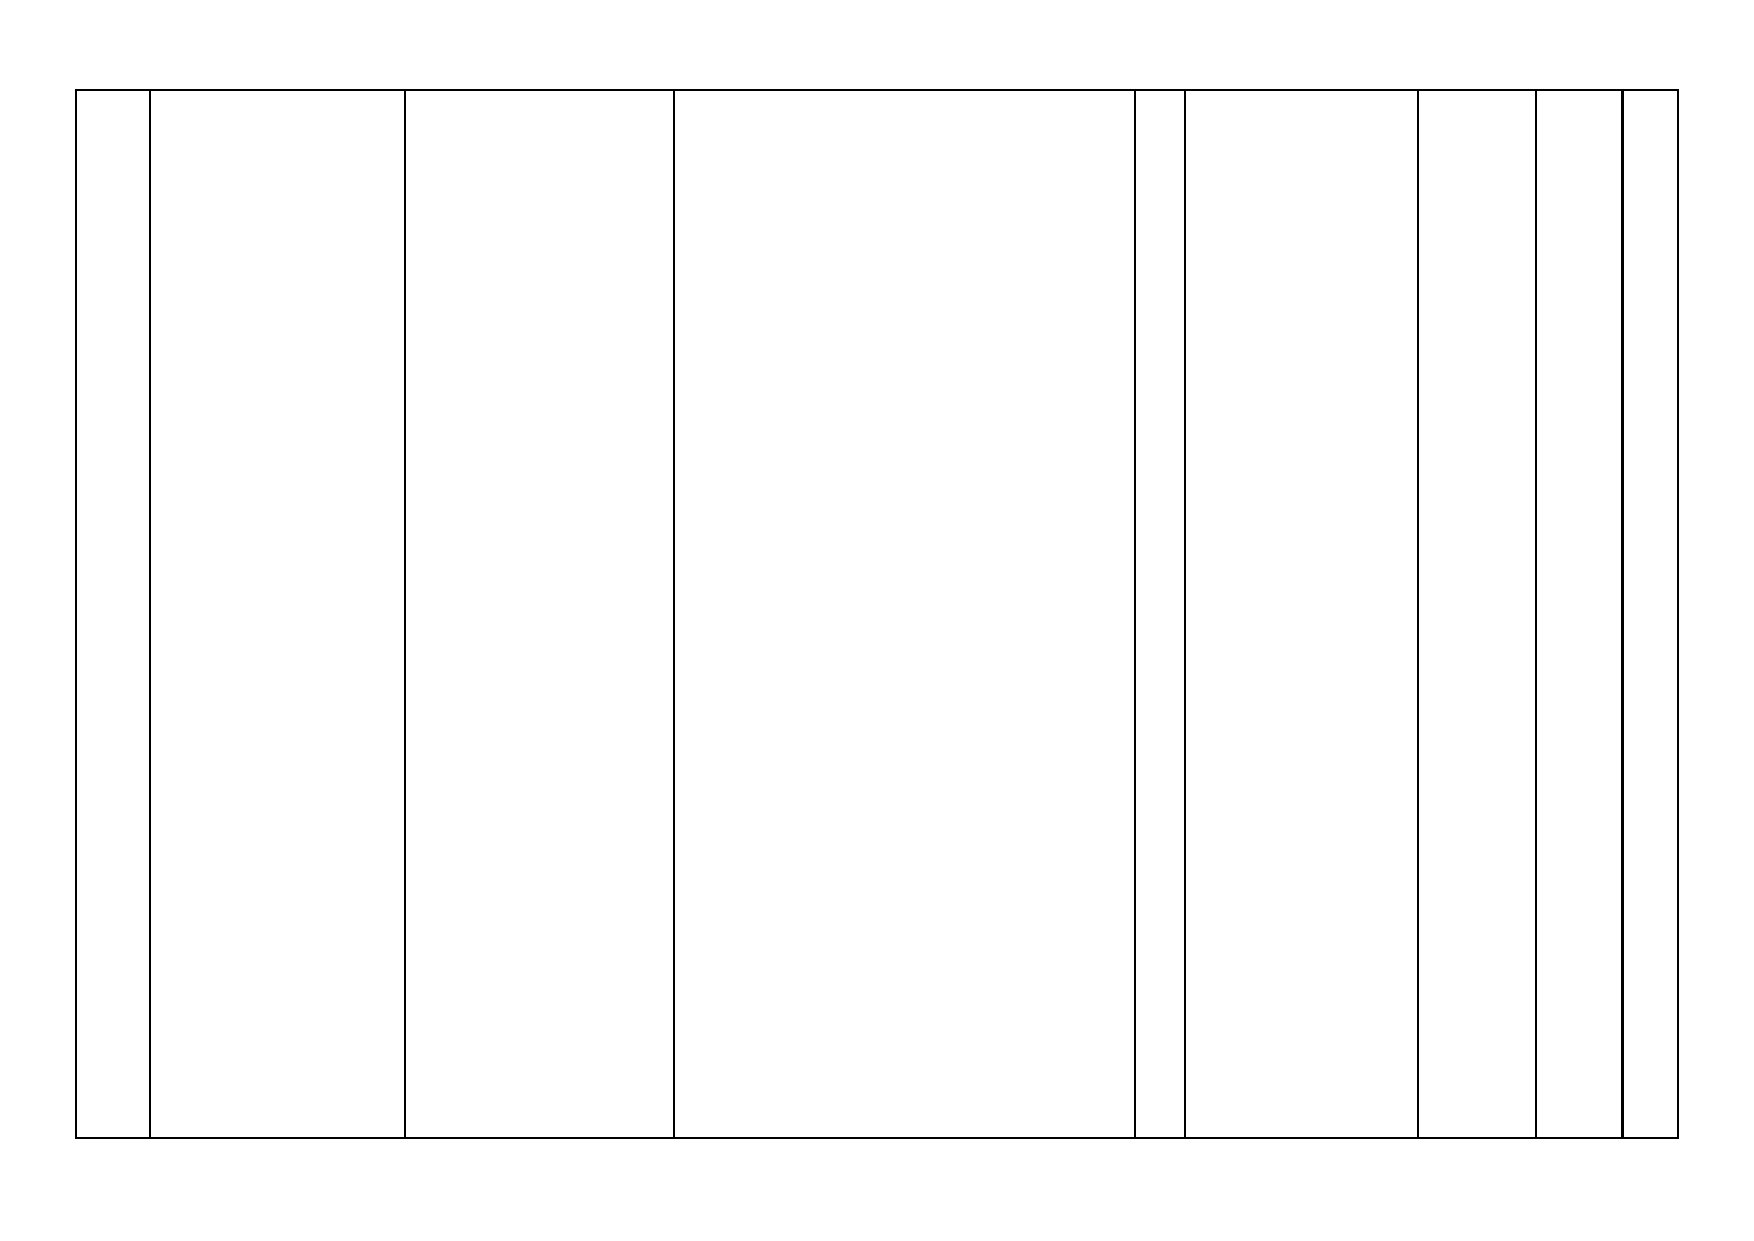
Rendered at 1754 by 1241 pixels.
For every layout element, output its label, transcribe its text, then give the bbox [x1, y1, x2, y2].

table_cell 第六課 牛背上的呀喝 教學重點 1.認識事件發展過程及體驗之後的啟示。 2.學習順敘與對比的結構，並靈活運用。 3.體會生活的趣味並深化個人省思。 引引起動機 教師事前預先準備文中所述之牛仔之形象（可用圖片），學生選擇一樣物品，並請他們聯想牛仔之意象。 教教學活動 1.請學生簡單瀏覽課文，完成課前預習。 2.教師介紹題解及李潼生平，亦可搭配介紹李潼的影片 3.教師帶領學生閱讀課文，補充說明注釋、生難字詞等。 4.以課文賞析復習課文。 5.帶領學生進行應用與討論，以小組方式討論並進行分享。 總總結活動 回家作業：學生練習習作題目。 [675, 91, 1134, 1137]
table_cell 品德 教育 J1 EJU4 J7.J9 生命 J5 多元 文化 J1.J11 戶外 J3 [1537, 91, 1621, 1137]
table_cell Ac-Ⅳ-3 認識文句表達的邏輯與意義。 Ad-Ⅳ-2認識新詩、現代散文、現代小說、劇本。 ◎Ba-Ⅳ-1 認識順敘、倒敘、插敘與補敘法。 ◎Ca-Ⅳ-1 認識各類文本中的飲食、服飾、建築形式、交通工具、名勝古蹟及休閒娛樂等文化內涵。 ◎Cb-Ⅳ-1 認識各類文本中的親屬關係、道德倫理、儀式風俗、典章制度等文化內涵。 [151, 91, 404, 1137]
table_cell [1624, 91, 1677, 1137]
table_cell 7 [1136, 91, 1184, 1137]
table_cell 教學資源 課本、備課用書、 教師手冊。 學習策略 專題探究、實作教學 【PISA閱讀歷程】 1.課前暖身：擷取文本訊息。 2.題解：擷取文本訊息。 3.課文賞析：省思文本內容與形式。 [1186, 91, 1417, 1137]
table_cell 1-Ⅳ-2 認識依據不同情境，分辨聲情意涵及表達技巧，適切回應。 2-Ⅳ-1 認識掌握生活情境，適切表情達意，分享自身經驗。 5-Ⅳ-2 認識各類文本的句子、段落與主要概念，指出寫作的目的與觀點。 5-Ⅳ-4 認識應用閱讀策略增進學習效能，整合跨領域知識轉化為解決問題的能力。 6-Ⅳ-2 認識依據審題、立意、取材、組織、遣詞造句、修改潤飾，寫出結構完整、主旨明確、文辭優美的文章。 [406, 91, 673, 1137]
table_cell 口頭評量 作業評量 參與態度 學習單 [1419, 91, 1535, 1137]
table_cell 第 10 、 11 、 12 週 [77, 91, 149, 1137]
